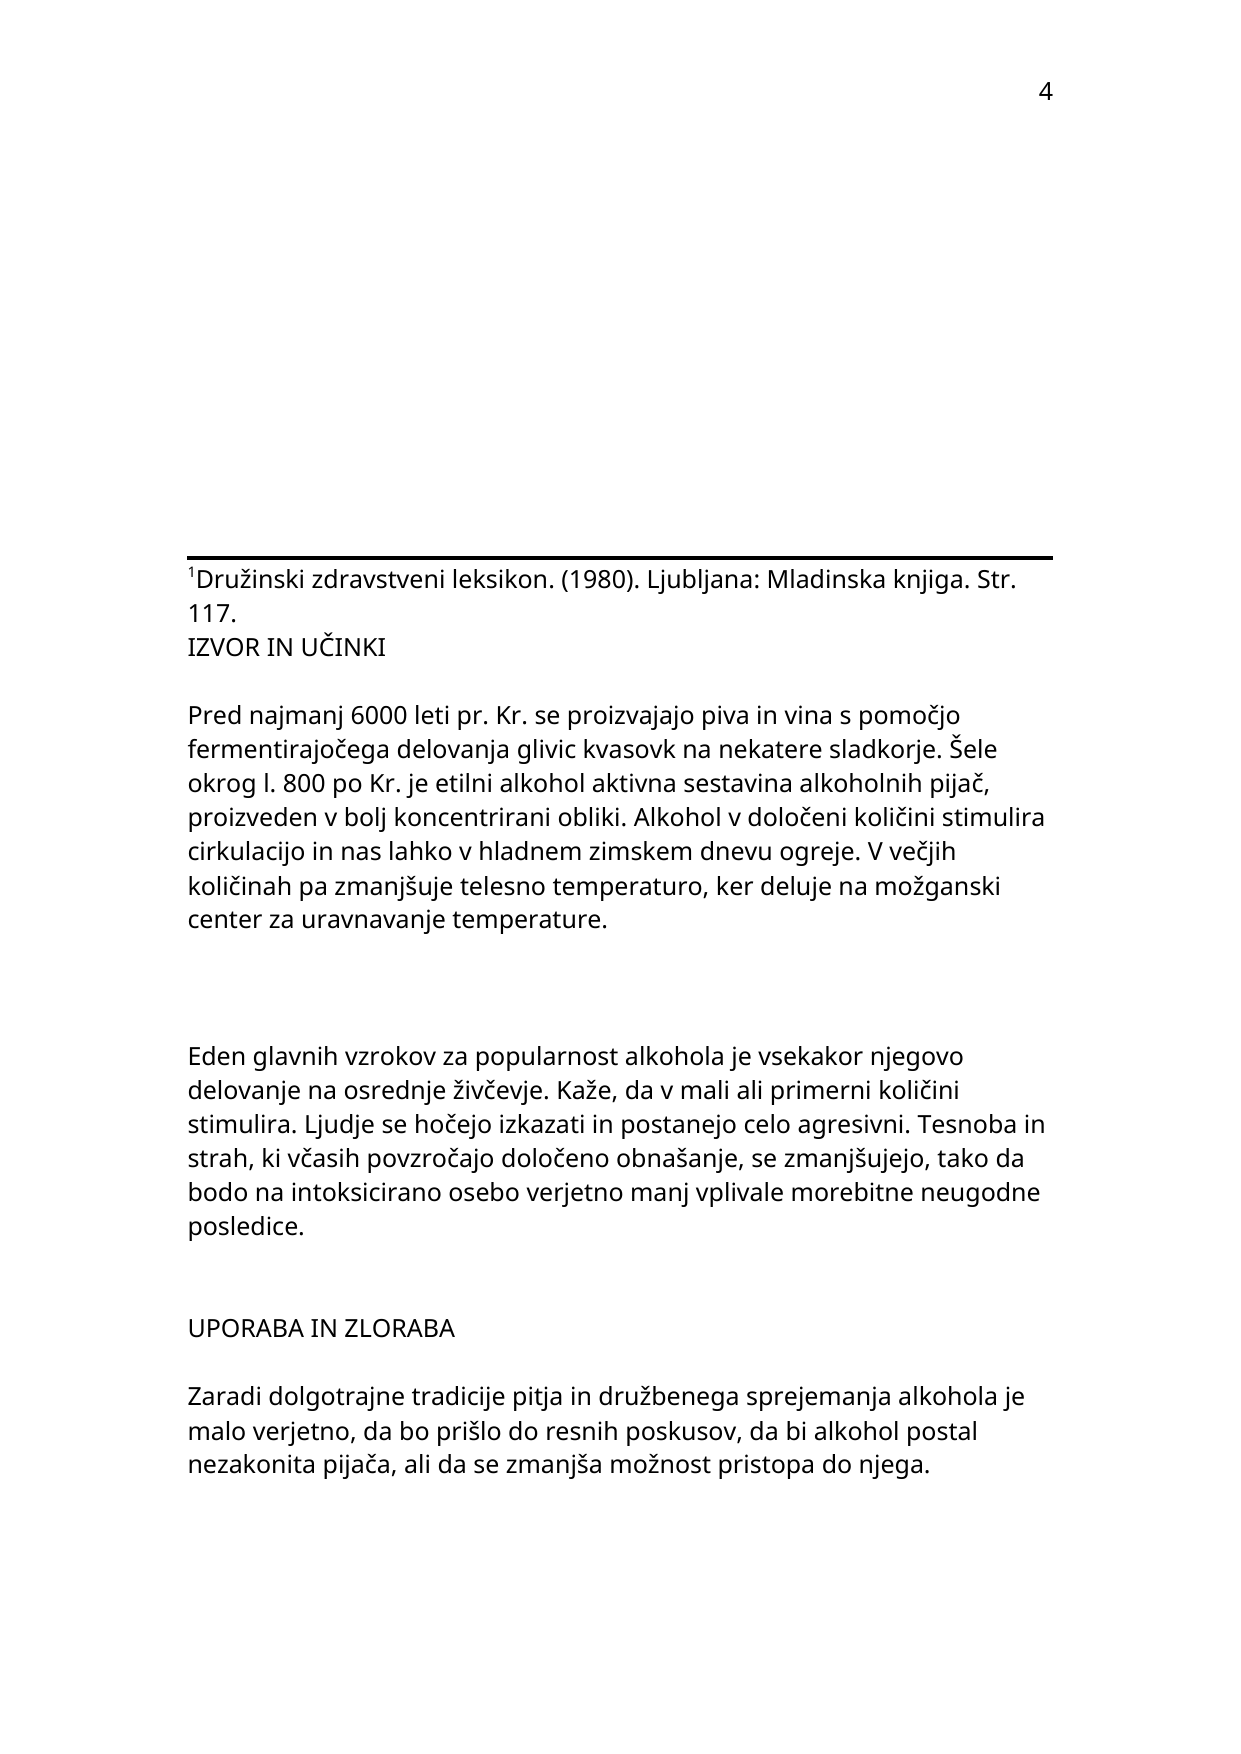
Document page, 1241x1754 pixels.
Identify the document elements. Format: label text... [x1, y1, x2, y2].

text 1Družinski zdravstveni leksikon. (1980). Ljubljana: Mladinska knjiga. Str. 117. [187, 560, 1053, 630]
text IZVOR IN UČINKI [187, 630, 1053, 664]
text UPORABA IN ZLORABA [187, 1311, 1053, 1345]
text Zaradi dolgotrajne tradicije pitja in družbenega sprejemanja alkohola je malo verjetno, da bo prišlo do resnih poskusov, da bi alkohol postal nezakonita pijača, ali da se zmanjša možnost pristopa do njega. [187, 1379, 1053, 1481]
text Eden glavnih vzrokov za popularnost alkohola je vsekakor njegovo delovanje na osrednje živčevje. Kaže, da v mali ali primerni količini stimulira. Ljudje se hočejo izkazati in postanejo celo agresivni. Tesnoba in strah, ki včasih povzročajo določeno obnašanje, se zmanjšujejo, tako da bodo na intoksicirano osebo verjetno manj vplivale morebitne neugodne posledice. [187, 1038, 1053, 1243]
text Pred najmanj 6000 leti pr. Kr. se proizvajajo piva in vina s pomočjo fermentirajočega delovanja glivic kvasovk na nekatere sladkorje. Šele okrog l. 800 po Kr. je etilni alkohol aktivna sestavina alkoholnih pijač, proizveden v bolj koncentrirani obliki. Alkohol v določeni količini stimulira cirkulacijo in nas lahko v hladnem zimskem dnevu ogreje. V večjih količinah pa zmanjšuje telesno temperaturo, ker deluje na možganski center za uravnavanje temperature. [187, 698, 1053, 936]
